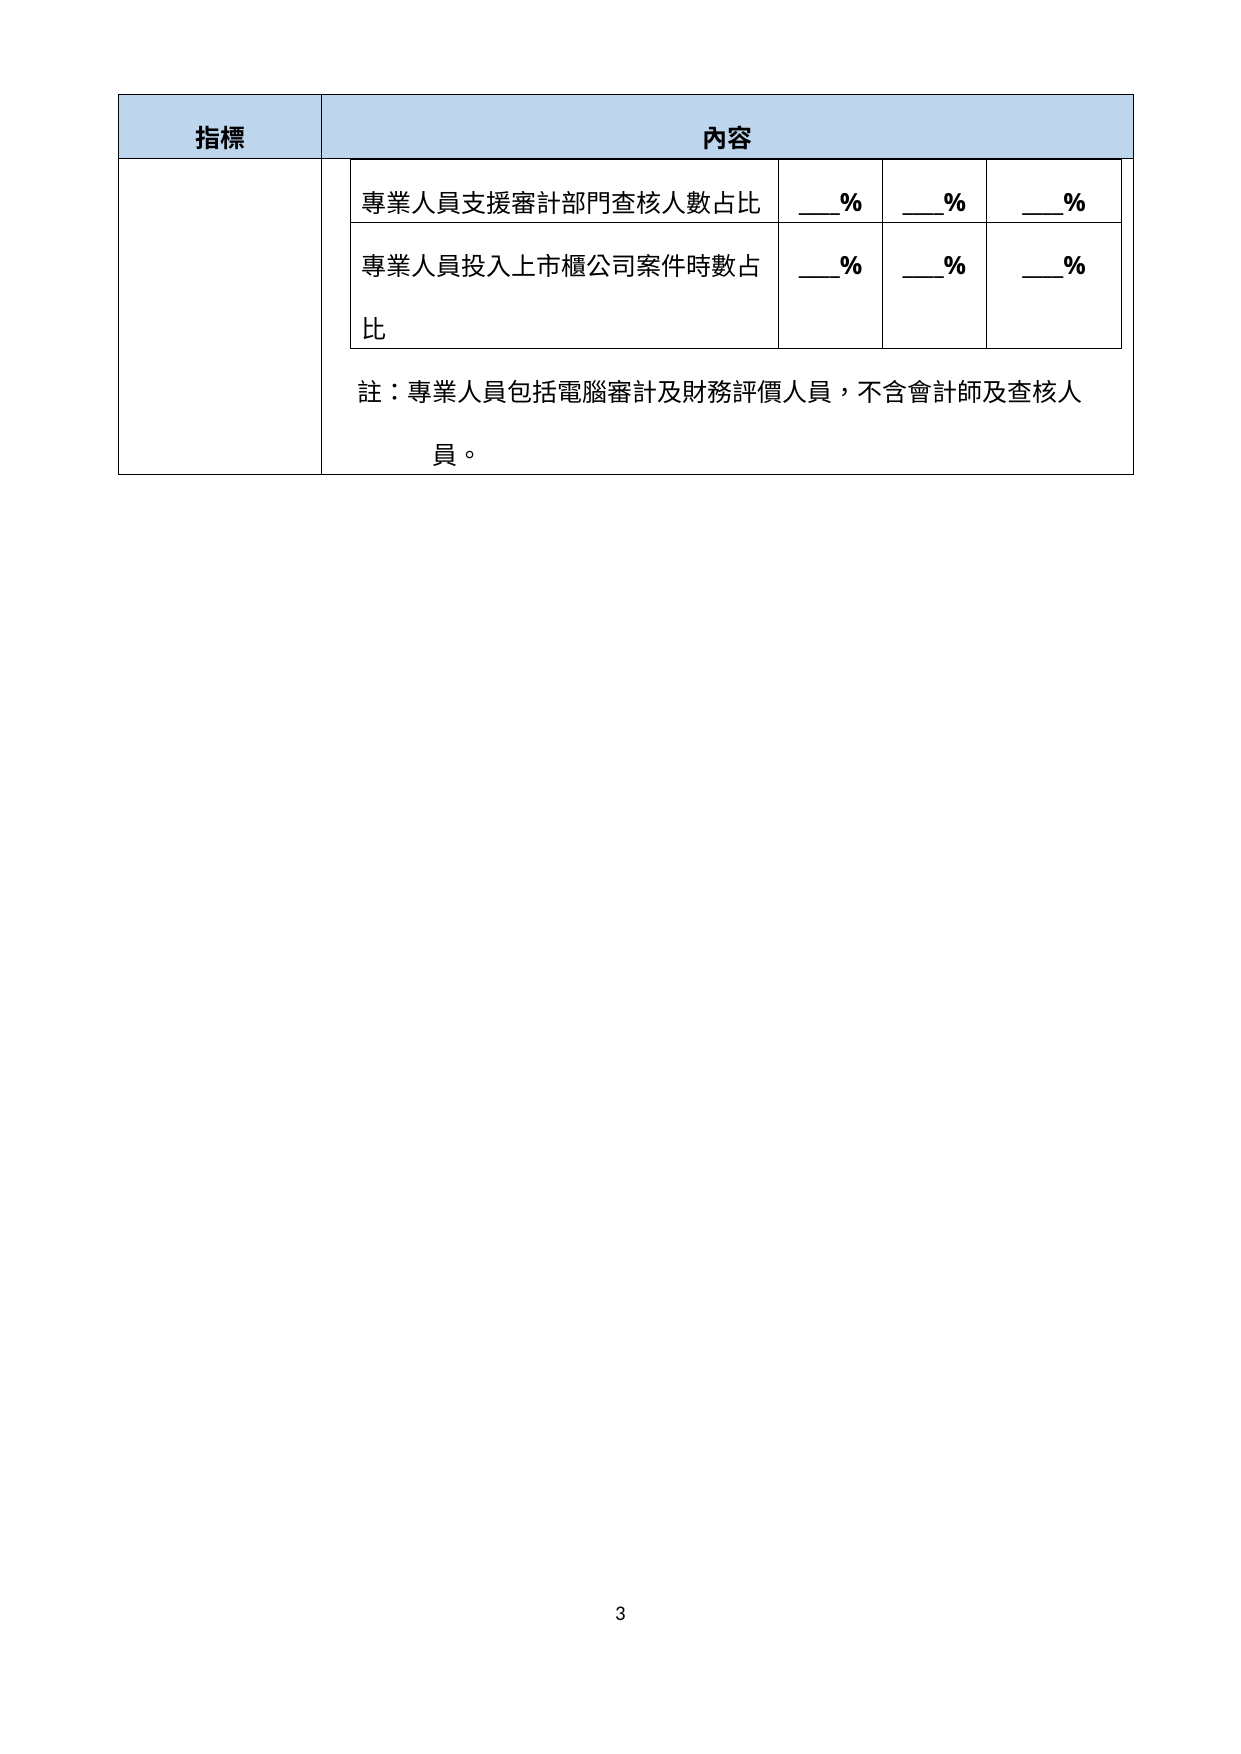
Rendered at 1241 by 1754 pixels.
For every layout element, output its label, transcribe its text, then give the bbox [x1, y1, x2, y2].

table_cell ____% [987, 223, 1121, 348]
table_cell ____% [883, 160, 986, 222]
table_cell 專業人員支援審計部門查核人數占比 [351, 160, 778, 222]
table_cell ____% [987, 160, 1121, 222]
table_cell 事務所層級 註：專業人員包括電腦審計及財務評價人員，不含會計師及查核人員。 [322, 159, 1133, 474]
table_cell 專業人員投入上市櫃公司案件時數占比 [351, 223, 778, 348]
table_cell ____% [883, 223, 986, 348]
table_cell ____% [779, 223, 882, 348]
table_header 指標 [119, 95, 321, 158]
table_cell ____% [779, 160, 882, 222]
table_cell [119, 159, 321, 474]
table_header 內容 [322, 95, 1133, 158]
